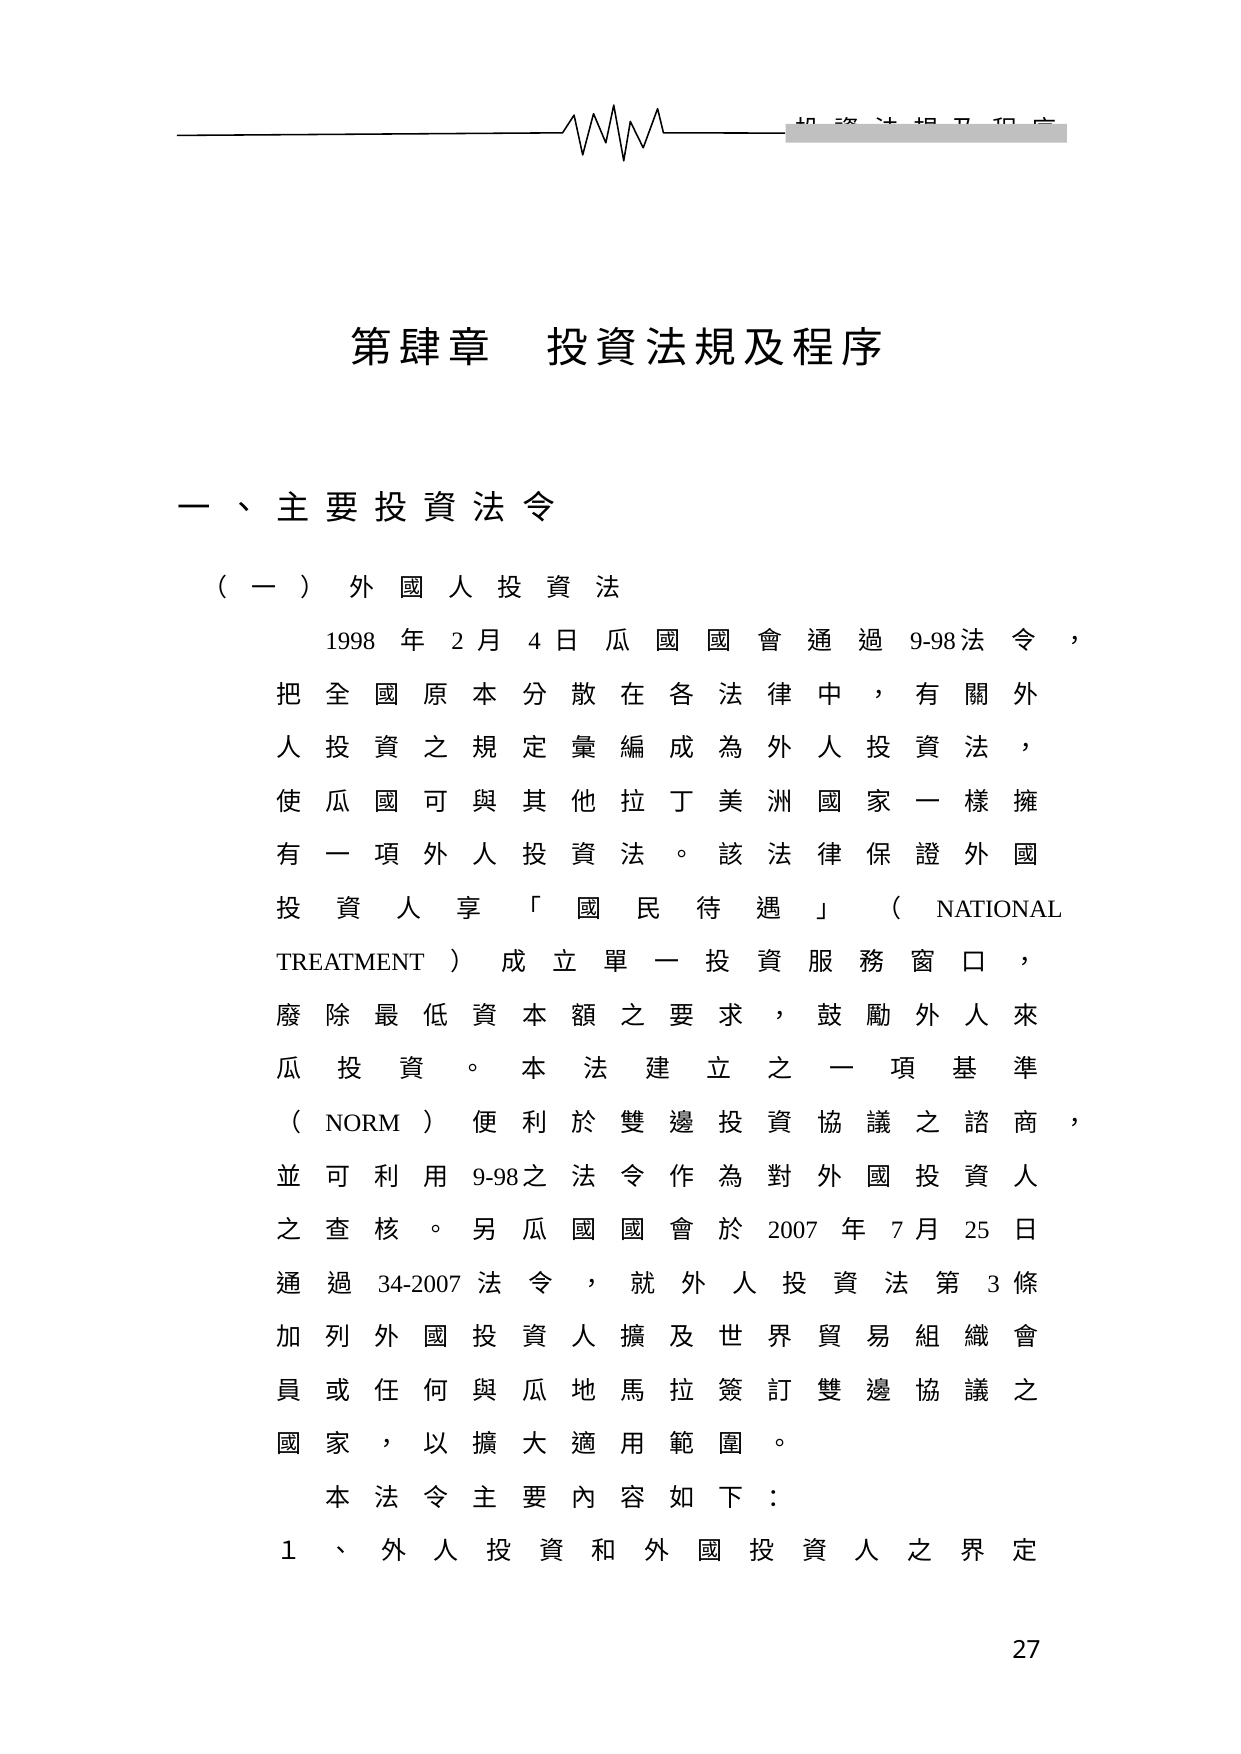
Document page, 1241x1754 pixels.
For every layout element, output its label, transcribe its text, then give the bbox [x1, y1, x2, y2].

text （一）外國人投資法 [202, 558, 1063, 612]
text 1998年2月4日瓜國國會通過9-98法令，把全國原本分散在各法律中，有關外人投資之規定彙編成為外人投資法，使瓜國可與其他拉丁美洲國家一樣擁有一項外人投資法。該法律保證外國投資人享「國民待遇」（NATIONAL TREATMENT）成立單一投資服務窗口，廢除最低資本額之要求，鼓勵外人來瓜投資。本法建立之一項基準（NORM）便利於雙邊投資協議之諮商，並可利用9-98之法令作為對外國投資人之查核。另瓜國國會於2007年7月25日通過34-2007法令，就外人投資法第3條加列外國投資人擴及世界貿易組織會員或任何與瓜地馬拉簽訂雙邊協議之國家，以擴大適用範圍。 [276, 612, 1063, 1469]
text 本法令主要內容如下： [276, 1469, 1063, 1522]
text 第肆章 投資法規及程序 [178, 291, 1063, 398]
text １、外人投資和外國投資人之界定 [276, 1522, 1063, 1576]
text 一、主要投資法令 [178, 478, 1063, 532]
